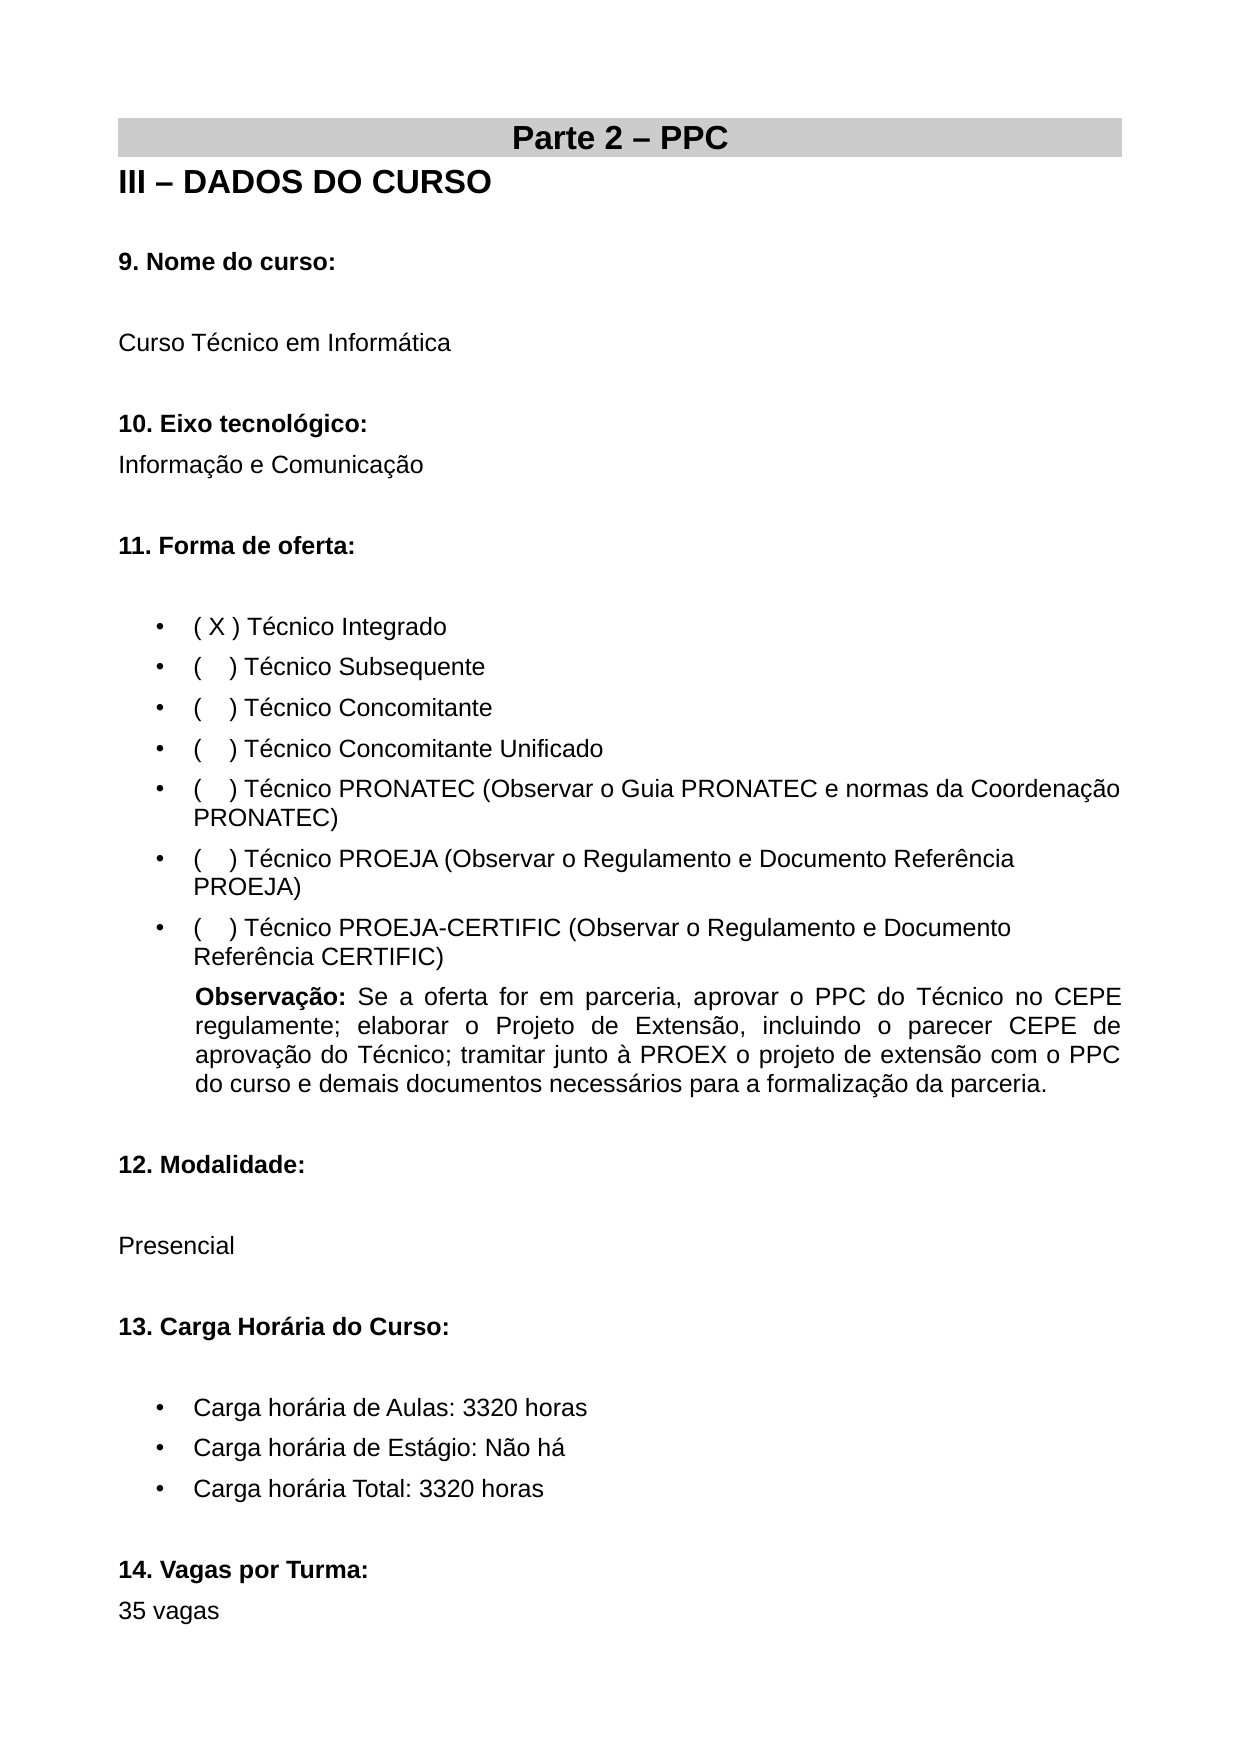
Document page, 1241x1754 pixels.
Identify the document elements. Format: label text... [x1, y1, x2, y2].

list ( ) Técnico PROEJA (Observar o Regulamento e Documento Referência PROEJA) [156, 843, 1122, 901]
subtitle 10. Eixo tecnológico: [118, 409, 1122, 438]
list ( ) Técnico PRONATEC (Observar o Guia PRONATEC e normas da Coordenação PRONATEC) [156, 774, 1122, 832]
text Informação e Comunicação [118, 449, 1122, 478]
list Carga horária Total: 3320 horas [156, 1474, 1122, 1503]
subtitle 12. Modalidade: [118, 1149, 1122, 1178]
subtitle Parte 2 – PPC [118, 118, 1122, 157]
list ( ) Técnico PROEJA-CERTIFIC (Observar o Regulamento e Documento Referência CERTIFIC) [156, 913, 1122, 971]
text 14. Vagas por Turma: [118, 1555, 1122, 1584]
subtitle Presencial [118, 1231, 1122, 1259]
subtitle 11. Forma de oferta: [118, 531, 1122, 559]
text 35 vagas [118, 1596, 1122, 1624]
subtitle 13. Carga Horária do Curso: [118, 1312, 1122, 1340]
list ( X ) Técnico Integrado [156, 612, 1122, 641]
list Carga horária de Estágio: Não há [156, 1433, 1122, 1462]
list ( ) Técnico Concomitante Unificado [156, 733, 1122, 762]
subtitle III – DADOS DO CURSO [118, 162, 1122, 201]
list ( ) Técnico Concomitante [156, 693, 1122, 722]
text Observação: Se a oferta for em parceria, aprovar o PPC do Técnico no CEPE regulamente; elaborar o Projeto de Extensão, incluindo o parecer CEPE de aprovação do Técnico; tramitar junto à PROEX o projeto de extensão com o PPC do curso e demais documentos necessários para a formalização da parceria. [195, 982, 1122, 1097]
list ( ) Técnico Subsequente [156, 652, 1122, 681]
subtitle 9. Nome do curso: [118, 247, 1122, 276]
list Carga horária de Aulas: 3320 horas [156, 1393, 1122, 1422]
text Curso Técnico em Informática [118, 328, 1122, 357]
